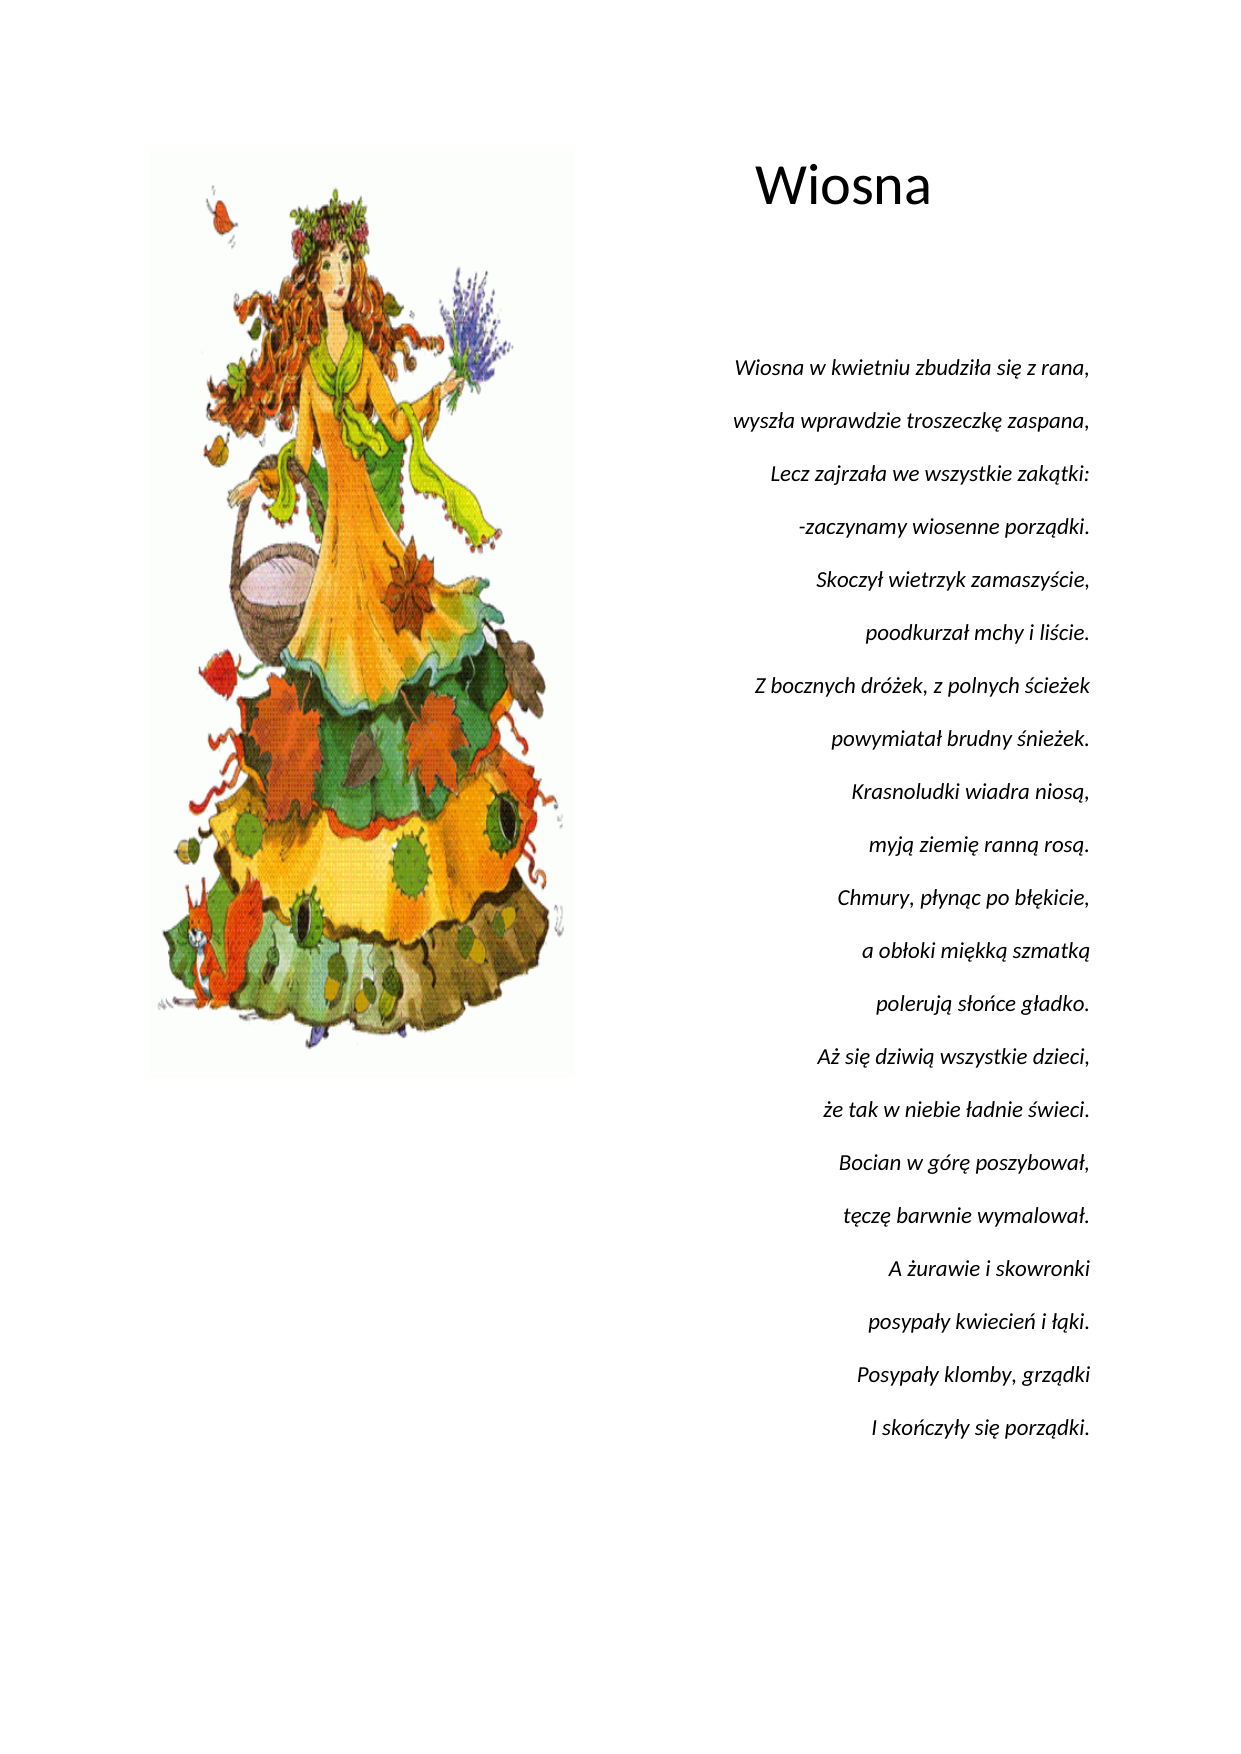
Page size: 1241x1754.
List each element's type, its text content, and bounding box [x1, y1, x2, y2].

text powymiatał brudny śnieżek. [576, 724, 1093, 752]
text a obłoki miękką szmatką [576, 936, 1093, 964]
text poodkurzał mchy i liście. [576, 618, 1093, 646]
text -zaczynamy wiosenne porządki. [576, 512, 1093, 540]
text myją ziemię ranną rosą. [576, 830, 1093, 858]
text posypały kwiecień i łąki. [148, 1307, 1093, 1335]
text Chmury, płynąc po błękicie, [576, 883, 1093, 911]
text Aż się dziwią wszystkie dzieci, [576, 1042, 1093, 1070]
text tęczę barwnie wymalował. [148, 1201, 1093, 1229]
text Bocian w górę poszybował, [148, 1148, 1093, 1176]
text Posypały klomby, grządki [148, 1360, 1093, 1388]
text polerują słońce gładko. [576, 989, 1093, 1017]
text A żurawie i skowronki [148, 1254, 1093, 1282]
text Z bocznych dróżek, z polnych ścieżek [576, 671, 1093, 699]
text I skończyły się porządki. [148, 1413, 1093, 1441]
text Krasnoludki wiadra niosą, [576, 777, 1093, 805]
text że tak w niebie ładnie świeci. [148, 1095, 1093, 1123]
text Skoczył wietrzyk zamaszyście, [576, 565, 1093, 593]
text Wiosna [576, 148, 1093, 219]
text Lecz zajrzała we wszystkie zakątki: [576, 459, 1093, 487]
picture [147, 147, 576, 1081]
text Wiosna w kwietniu zbudziła się z rana, [576, 353, 1093, 381]
text wyszła wprawdzie troszeczkę zaspana, [576, 406, 1093, 434]
